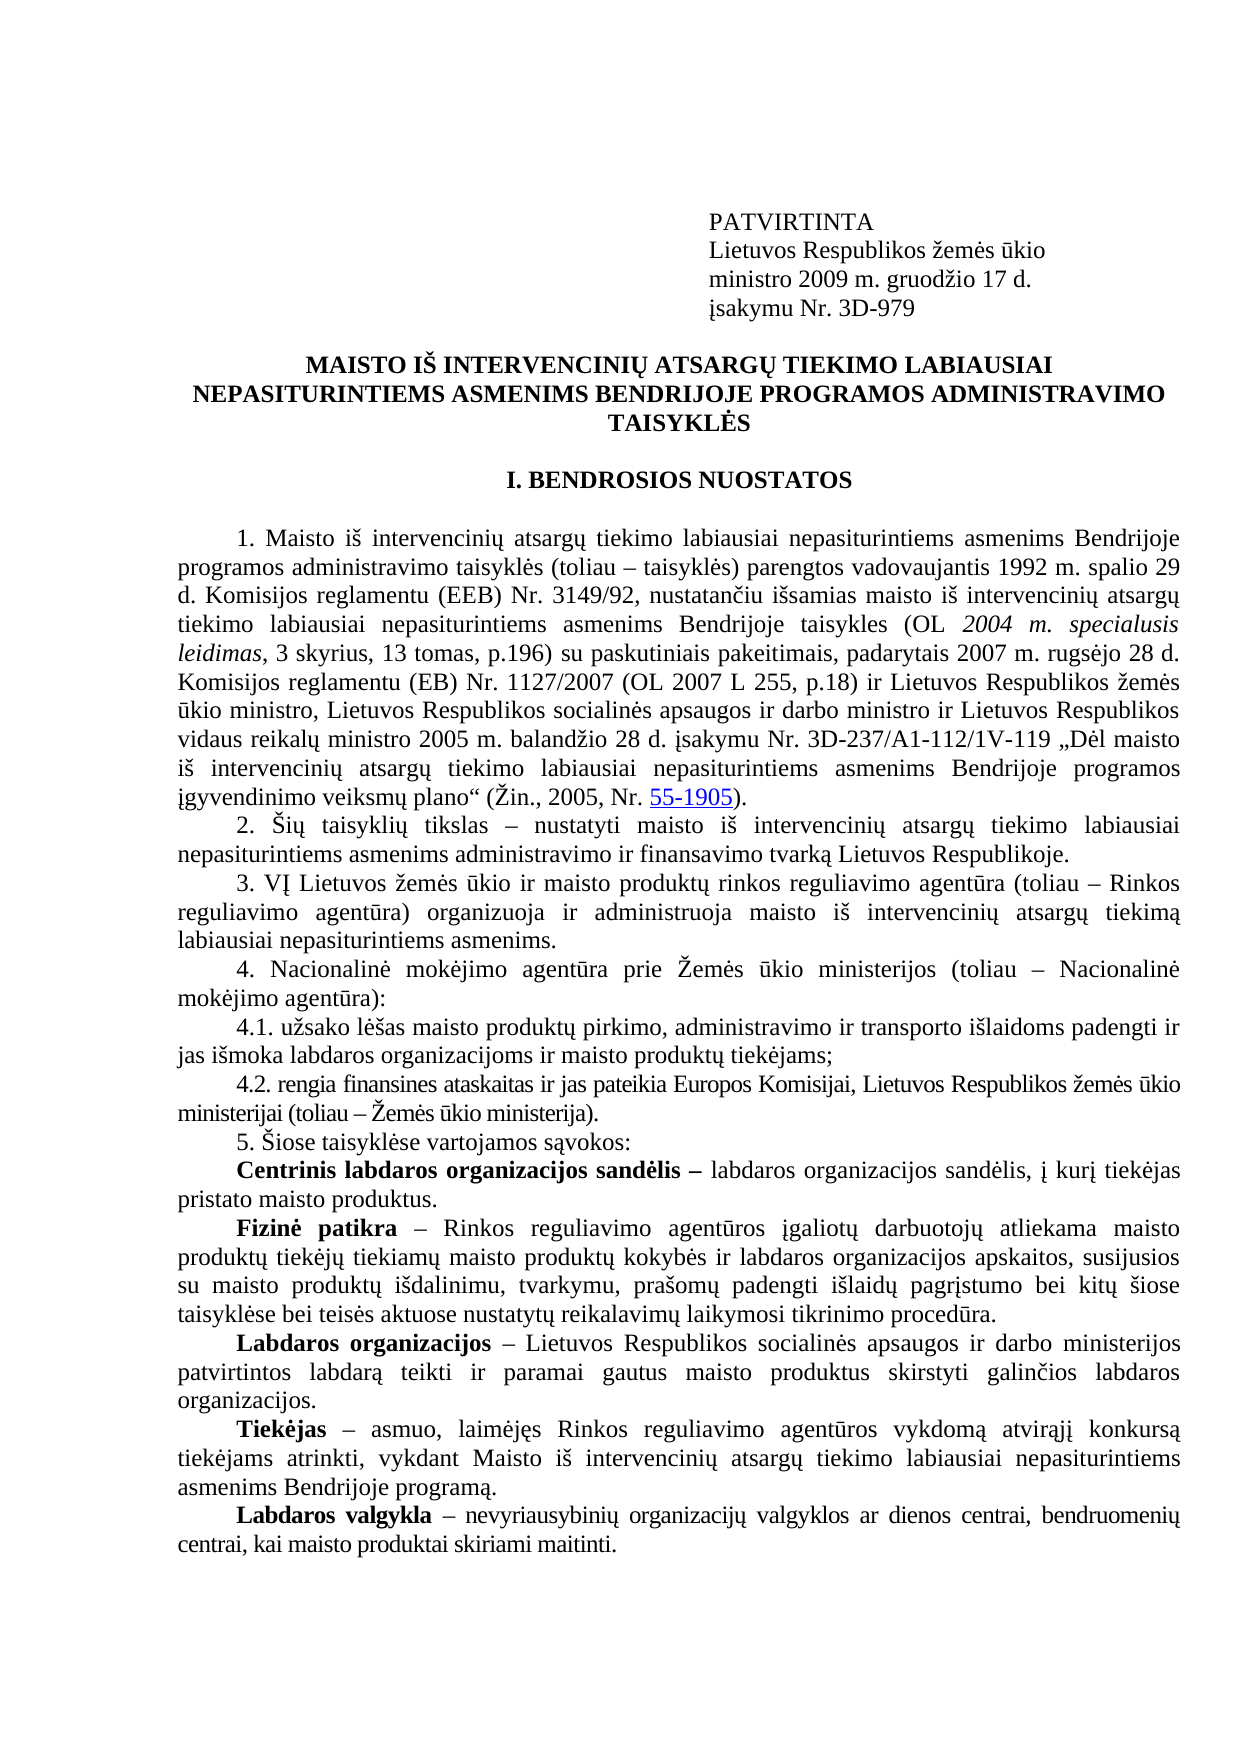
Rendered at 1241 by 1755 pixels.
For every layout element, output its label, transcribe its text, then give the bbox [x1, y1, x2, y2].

text PATVIRTINTA [177, 207, 1181, 235]
text Tiekėjas – asmuo, laimėjęs Rinkos reguliavimo agentūros vykdomą atvirąjį konkursą tiekėjams atrinkti, vykdant Maisto iš intervencinių atsargų tiekimo labiausiai nepasiturintiems asmenims Bendrijoje programą. [177, 1414, 1181, 1500]
text 4.2. rengia finansines ataskaitas ir jas pateikia Europos Komisijai, Lietuvos Respublikos žemės ūkio ministerijai (toliau – Žemės ūkio ministerija). [177, 1069, 1181, 1127]
text 2. Šių taisyklių tikslas – nustatyti maisto iš intervencinių atsargų tiekimo labiausiai nepasiturintiems asmenims administravimo ir finansavimo tvarką Lietuvos Respublikoje. [177, 810, 1181, 868]
text ministro 2009 m. gruodžio 17 d. [177, 264, 1181, 293]
text 3. VĮ Lietuvos žemės ūkio ir maisto produktų rinkos reguliavimo agentūra (toliau – Rinkos reguliavimo agentūra) organizuoja ir administruoja maisto iš intervencinių atsargų tiekimą labiausiai nepasiturintiems asmenims. [177, 868, 1181, 954]
text 1. Maisto iš intervencinių atsargų tiekimo labiausiai nepasiturintiems asmenims Bendrijoje programos administravimo taisyklės (toliau – taisyklės) parengtos vadovaujantis 1992 m. spalio 29 d. Komisijos reglamentu (EEB) Nr. 3149/92, nustatančiu išsamias maisto iš intervencinių atsargų tiekimo labiausiai nepasiturintiems asmenims Bendrijoje taisykles (OL 2004 m. specialusis leidimas, 3 skyrius, 13 tomas, p.196) su paskutiniais pakeitimais, padarytais 2007 m. rugsėjo 28 d. Komisijos reglamentu (EB) Nr. 1127/2007 (OL 2007 L 255, p.18) ir Lietuvos Respublikos žemės ūkio ministro, Lietuvos Respublikos socialinės apsaugos ir darbo ministro ir Lietuvos Respublikos vidaus reikalų ministro 2005 m. balandžio 28 d. įsakymu Nr. 3D-237/A1-112/1V-119 „Dėl maisto iš intervencinių atsargų tiekimo labiausiai nepasiturintiems asmenims Bendrijoje programos įgyvendinimo veiksmų plano“ (Žin., 2005, Nr. 55-1905). [177, 523, 1181, 810]
text 5. Šiose taisyklėse vartojamos sąvokos: [177, 1127, 1181, 1155]
text Fizinė patikra – Rinkos reguliavimo agentūros įgaliotų darbuotojų atliekama maisto produktų tiekėjų tiekiamų maisto produktų kokybės ir labdaros organizacijos apskaitos, susijusios su maisto produktų išdalinimu, tvarkymu, prašomų padengti išlaidų pagrįstumo bei kitų šiose taisyklėse bei teisės aktuose nustatytų reikalavimų laikymosi tikrinimo procedūra. [177, 1213, 1181, 1328]
text Labdaros organizacijos – Lietuvos Respublikos socialinės apsaugos ir darbo ministerijos patvirtintos labdarą teikti ir paramai gautus maisto produktus skirstyti galinčios labdaros organizacijos. [177, 1328, 1181, 1414]
text Centrinis labdaros organizacijos sandėlis – labdaros organizacijos sandėlis, į kurį tiekėjas pristato maisto produktus. [177, 1155, 1181, 1213]
text I. BENDROSIOS NUOSTATOS [177, 465, 1181, 494]
text 4.1. užsako lėšas maisto produktų pirkimo, administravimo ir transporto išlaidoms padengti ir jas išmoka labdaros organizacijoms ir maisto produktų tiekėjams; [177, 1012, 1181, 1069]
text Labdaros valgykla – nevyriausybinių organizacijų valgyklos ar dienos centrai, bendruomenių centrai, kai maisto produktai skiriami maitinti. [177, 1500, 1181, 1558]
text MAISTO IŠ INTERVENCINIŲ ATSARGŲ TIEKIMO LABIAUSIAI NEPASITURINTIEMS ASMENIMS BENDRIJOJE PROGRAMOS ADMINISTRAVIMO TAISYKLĖS [177, 350, 1181, 437]
text įsakymu Nr. 3D-979 [177, 293, 1181, 322]
text Lietuvos Respublikos žemės ūkio [177, 235, 1181, 264]
text 4. Nacionalinė mokėjimo agentūra prie Žemės ūkio ministerijos (toliau – Nacionalinė mokėjimo agentūra): [177, 954, 1181, 1012]
